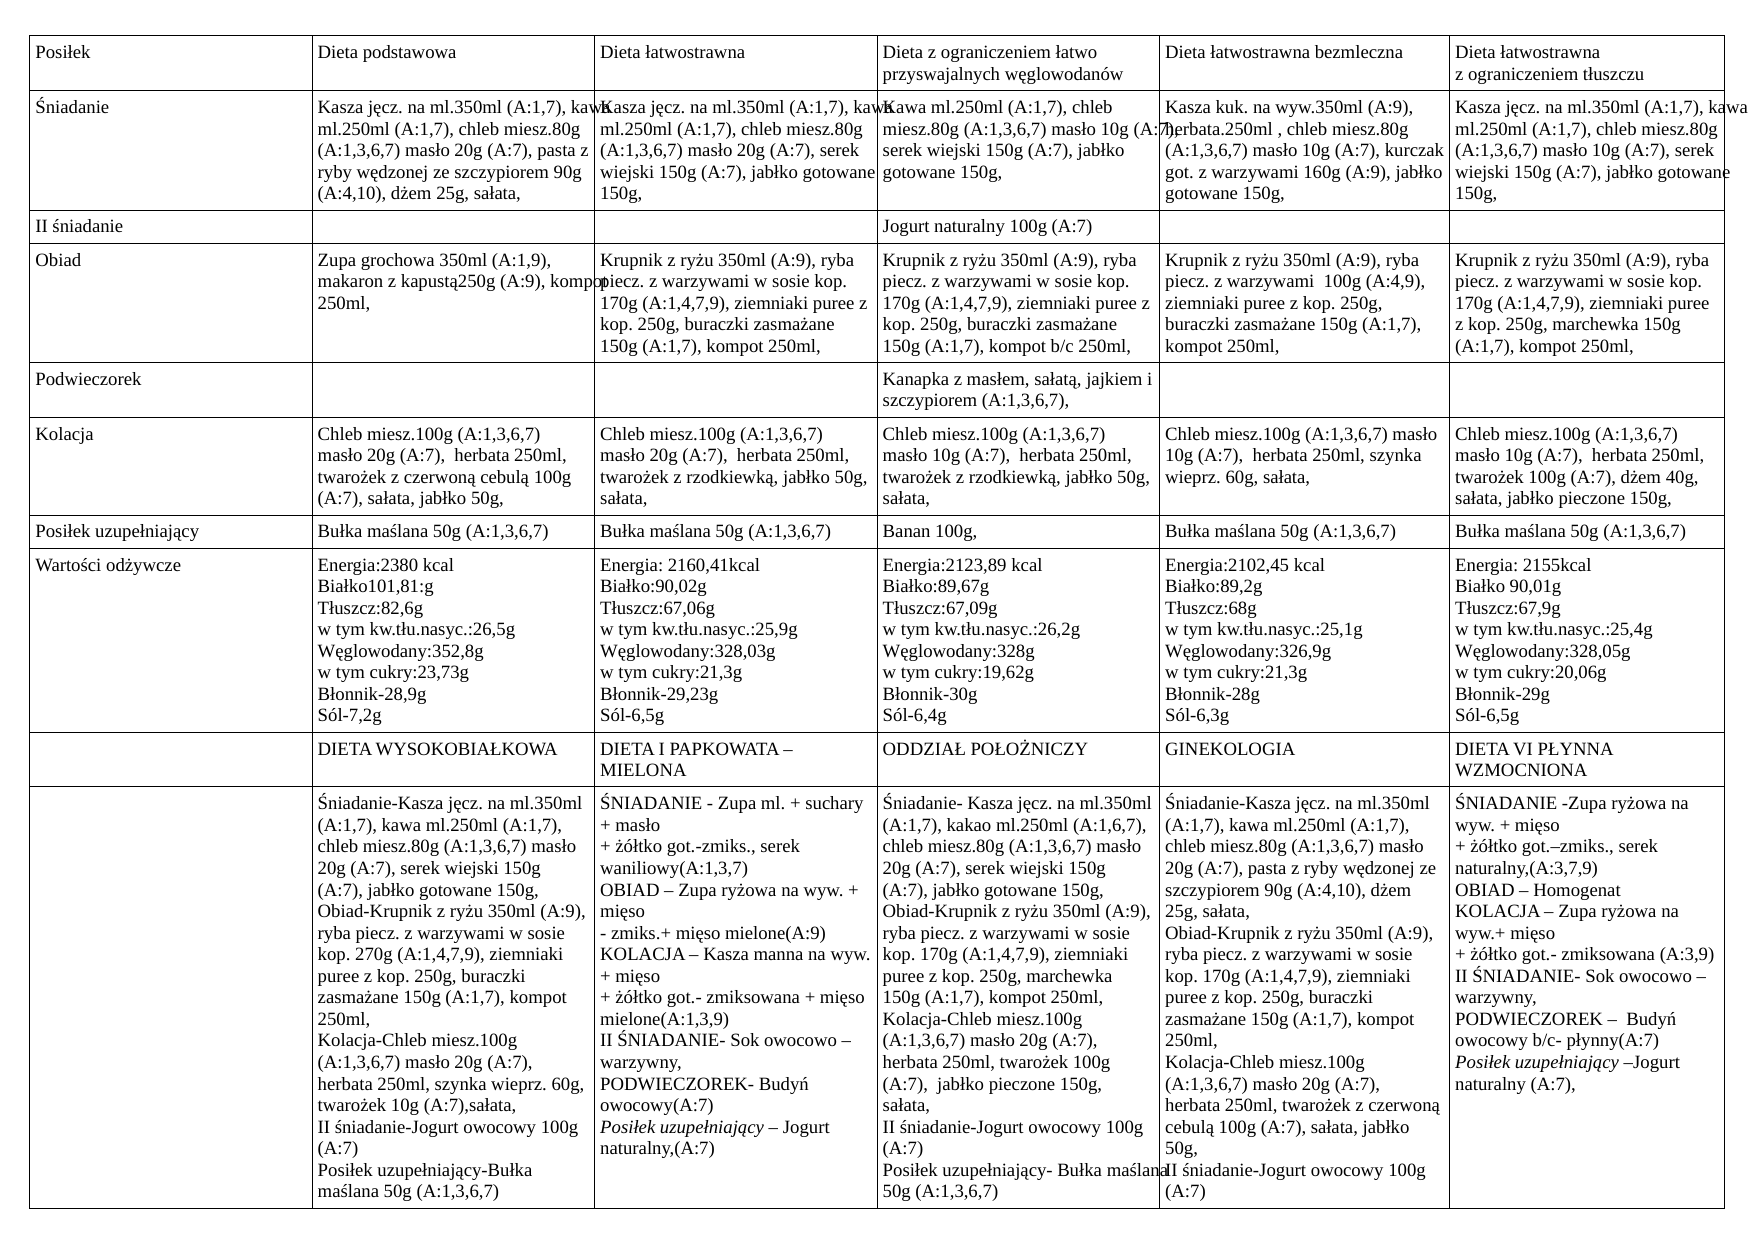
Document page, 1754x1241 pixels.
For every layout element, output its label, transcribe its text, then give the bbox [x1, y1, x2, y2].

table_cell [595, 211, 877, 243]
table_cell Bułka maślana 50g (A:1,3,6,7) [1160, 516, 1449, 548]
table_cell [1450, 211, 1724, 243]
table_cell GINEKOLOGIA [1160, 733, 1449, 786]
table_cell Bułka maślana 50g (A:1,3,6,7) [595, 516, 877, 548]
table_cell Posiłek [30, 36, 312, 90]
table_cell [1160, 363, 1449, 417]
table_cell Dieta łatwostrawna [595, 36, 877, 90]
table_cell Zupa grochowa 350ml (A:1,9), makaron z kapustą250g (A:9), kompot 250ml, [313, 244, 594, 362]
table_cell Krupnik z ryżu 350ml (A:9), ryba piecz. z warzywami 100g (A:4,9), ziemniaki puree z kop. 250g, buraczki zasmażane 150g (A:1,7), kompot 250ml, [1160, 244, 1449, 362]
table_cell Chleb miesz.100g (A:1,3,6,7) masło 10g (A:7), herbata 250ml, twarożek 100g (A:7), dżem 40g, sałata, jabłko pieczone 150g, [1450, 418, 1724, 514]
table_cell Krupnik z ryżu 350ml (A:9), ryba piecz. z warzywami w sosie kop. 170g (A:1,4,7,9), ziemniaki puree z kop. 250g, buraczki zasmażane 150g (A:1,7), kompot 250ml, [595, 244, 877, 362]
table_cell Energia: 2160,41kcal Białko:90,02g Tłuszcz:67,06g w tym kw.tłu.nasyc.:25,9g Węglowodany:328,03g w tym cukry:21,3g Błonnik-29,23g Sól-6,5g [595, 549, 877, 732]
table_cell Śniadanie- Kasza jęcz. na ml.350ml (A:1,7), kakao ml.250ml (A:1,6,7), chleb miesz.80g (A:1,3,6,7) masło 20g (A:7), serek wiejski 150g (A:7), jabłko gotowane 150g, Obiad-Krupnik z ryżu 350ml (A:9), ryba piecz. z warzywami w sosie kop. 170g (A:1,4,7,9), ziemniaki puree z kop. 250g, marchewka 150g (A:1,7), kompot 250ml, Kolacja-Chleb miesz.100g (A:1,3,6,7) masło 20g (A:7), herbata 250ml, twarożek 100g (A:7), jabłko pieczone 150g, sałata, II śniadanie-Jogurt owocowy 100g (A:7) Posiłek uzupełniający- Bułka maślana 50g (A:1,3,6,7) [878, 787, 1159, 1208]
table_cell Chleb miesz.100g (A:1,3,6,7) masło 20g (A:7), herbata 250ml, twarożek z rzodkiewką, jabłko 50g, sałata, [595, 418, 877, 514]
table_cell ODDZIAŁ POŁOŻNICZY [878, 733, 1159, 786]
table_cell Posiłek uzupełniający [30, 516, 312, 548]
table_cell [30, 787, 312, 1208]
table_cell Dieta podstawowa [313, 36, 594, 90]
table_cell DIETA I PAPKOWATA – MIELONA [595, 733, 877, 786]
table_cell ŚNIADANIE - Zupa ml. + suchary + masło + żółtko got.-zmiks., serek waniliowy(A:1,3,7) OBIAD – Zupa ryżowa na wyw. + mięso - zmiks.+ mięso mielone(A:9) KOLACJA – Kasza manna na wyw. + mięso + żółtko got.- zmiksowana + mięso mielone(A:1,3,9) II ŚNIADANIE- Sok owocowo – warzywny, PODWIECZOREK- Budyń owocowy(A:7) Posiłek uzupełniający – Jogurt naturalny,(A:7) [595, 787, 877, 1208]
table_cell Chleb miesz.100g (A:1,3,6,7) masło 10g (A:7), herbata 250ml, szynka wieprz. 60g, sałata, [1160, 418, 1449, 514]
table_cell DIETA WYSOKOBIAŁKOWA [313, 733, 594, 786]
table_cell [1160, 211, 1449, 243]
table_cell [1450, 363, 1724, 417]
table_cell [313, 211, 594, 243]
table_cell Wartości odżywcze [30, 549, 312, 732]
table_cell Dieta łatwostrawna z ograniczeniem tłuszczu [1450, 36, 1724, 90]
table_cell [595, 363, 877, 417]
table_cell Śniadanie [30, 91, 312, 209]
table_cell Śniadanie-Kasza jęcz. na ml.350ml (A:1,7), kawa ml.250ml (A:1,7), chleb miesz.80g (A:1,3,6,7) masło 20g (A:7), pasta z ryby wędzonej ze szczypiorem 90g (A:4,10), dżem 25g, sałata, Obiad-Krupnik z ryżu 350ml (A:9), ryba piecz. z warzywami w sosie kop. 170g (A:1,4,7,9), ziemniaki puree z kop. 250g, buraczki zasmażane 150g (A:1,7), kompot 250ml, Kolacja-Chleb miesz.100g (A:1,3,6,7) masło 20g (A:7), herbata 250ml, twarożek z czerwoną cebulą 100g (A:7), sałata, jabłko 50g, II śniadanie-Jogurt owocowy 100g (A:7) Posiłek uzupełniający- Bułka maślana 50g (A:1,3,6,7) [1160, 787, 1449, 1208]
table_cell Energia:2102,45 kcal Białko:89,2g Tłuszcz:68g w tym kw.tłu.nasyc.:25,1g Węglowodany:326,9g w tym cukry:21,3g Błonnik-28g Sól-6,3g [1160, 549, 1449, 732]
table_cell Kasza kuk. na wyw.350ml (A:9), herbata.250ml , chleb miesz.80g (A:1,3,6,7) masło 10g (A:7), kurczak got. z warzywami 160g (A:9), jabłko gotowane 150g, [1160, 91, 1449, 209]
table_cell [313, 363, 594, 417]
table_cell Kanapka z masłem, sałatą, jajkiem i szczypiorem (A:1,3,6,7), [878, 363, 1159, 417]
table_cell Dieta z ograniczeniem łatwo przyswajalnych węglowodanów [878, 36, 1159, 90]
table_cell Kasza jęcz. na ml.350ml (A:1,7), kawa ml.250ml (A:1,7), chleb miesz.80g (A:1,3,6,7) masło 20g (A:7), pasta z ryby wędzonej ze szczypiorem 90g (A:4,10), dżem 25g, sałata, [313, 91, 594, 209]
table_cell Kawa ml.250ml (A:1,7), chleb miesz.80g (A:1,3,6,7) masło 10g (A:7), serek wiejski 150g (A:7), jabłko gotowane 150g, [878, 91, 1159, 209]
table_cell Śniadanie-Kasza jęcz. na ml.350ml (A:1,7), kawa ml.250ml (A:1,7), chleb miesz.80g (A:1,3,6,7) masło 20g (A:7), serek wiejski 150g (A:7), jabłko gotowane 150g, Obiad-Krupnik z ryżu 350ml (A:9), ryba piecz. z warzywami w sosie kop. 270g (A:1,4,7,9), ziemniaki puree z kop. 250g, buraczki zasmażane 150g (A:1,7), kompot 250ml, Kolacja-Chleb miesz.100g (A:1,3,6,7) masło 20g (A:7), herbata 250ml, szynka wieprz. 60g, twarożek 10g (A:7),sałata, II śniadanie-Jogurt owocowy 100g (A:7) Posiłek uzupełniający-Bułka maślana 50g (A:1,3,6,7) [313, 787, 594, 1208]
table_cell Dieta łatwostrawna bezmleczna [1160, 36, 1449, 90]
table_cell Krupnik z ryżu 350ml (A:9), ryba piecz. z warzywami w sosie kop. 170g (A:1,4,7,9), ziemniaki puree z kop. 250g, marchewka 150g (A:1,7), kompot 250ml, [1450, 244, 1724, 362]
table_cell Kolacja [30, 418, 312, 514]
table_cell Energia: 2155kcal Białko 90,01g Tłuszcz:67,9g w tym kw.tłu.nasyc.:25,4g Węglowodany:328,05g w tym cukry:20,06g Błonnik-29g Sól-6,5g [1450, 549, 1724, 732]
table_cell Banan 100g, [878, 516, 1159, 548]
table_cell Jogurt naturalny 100g (A:7) [878, 211, 1159, 243]
table_cell Podwieczorek [30, 363, 312, 417]
table_cell Chleb miesz.100g (A:1,3,6,7) masło 10g (A:7), herbata 250ml, twarożek z rzodkiewką, jabłko 50g, sałata, [878, 418, 1159, 514]
table_cell Kasza jęcz. na ml.350ml (A:1,7), kawa ml.250ml (A:1,7), chleb miesz.80g (A:1,3,6,7) masło 10g (A:7), serek wiejski 150g (A:7), jabłko gotowane 150g, [1450, 91, 1724, 209]
table_cell Bułka maślana 50g (A:1,3,6,7) [313, 516, 594, 548]
table_cell II śniadanie [30, 211, 312, 243]
table_cell Energia:2380 kcal Białko101,81:g Tłuszcz:82,6g w tym kw.tłu.nasyc.:26,5g Węglowodany:352,8g w tym cukry:23,73g Błonnik-28,9g Sól-7,2g [313, 549, 594, 732]
table_cell Chleb miesz.100g (A:1,3,6,7) masło 20g (A:7), herbata 250ml, twarożek z czerwoną cebulą 100g (A:7), sałata, jabłko 50g, [313, 418, 594, 514]
table_cell Bułka maślana 50g (A:1,3,6,7) [1450, 516, 1724, 548]
table_cell Krupnik z ryżu 350ml (A:9), ryba piecz. z warzywami w sosie kop. 170g (A:1,4,7,9), ziemniaki puree z kop. 250g, buraczki zasmażane 150g (A:1,7), kompot b/c 250ml, [878, 244, 1159, 362]
table_cell ŚNIADANIE -Zupa ryżowa na wyw. + mięso + żółtko got.–zmiks., serek naturalny,(A:3,7,9) OBIAD – Homogenat KOLACJA – Zupa ryżowa na wyw.+ mięso + żółtko got.- zmiksowana (A:3,9) II ŚNIADANIE- Sok owocowo – warzywny, PODWIECZOREK – Budyń owocowy b/c- płynny(A:7) Posiłek uzupełniający –Jogurt naturalny (A:7), [1450, 787, 1724, 1208]
table_cell DIETA VI PŁYNNA WZMOCNIONA [1450, 733, 1724, 786]
table_cell [30, 733, 312, 786]
table_cell Energia:2123,89 kcal Białko:89,67g Tłuszcz:67,09g w tym kw.tłu.nasyc.:26,2g Węglowodany:328g w tym cukry:19,62g Błonnik-30g Sól-6,4g [878, 549, 1159, 732]
table_cell Kasza jęcz. na ml.350ml (A:1,7), kawa ml.250ml (A:1,7), chleb miesz.80g (A:1,3,6,7) masło 20g (A:7), serek wiejski 150g (A:7), jabłko gotowane 150g, [595, 91, 877, 209]
table_cell Obiad [30, 244, 312, 362]
